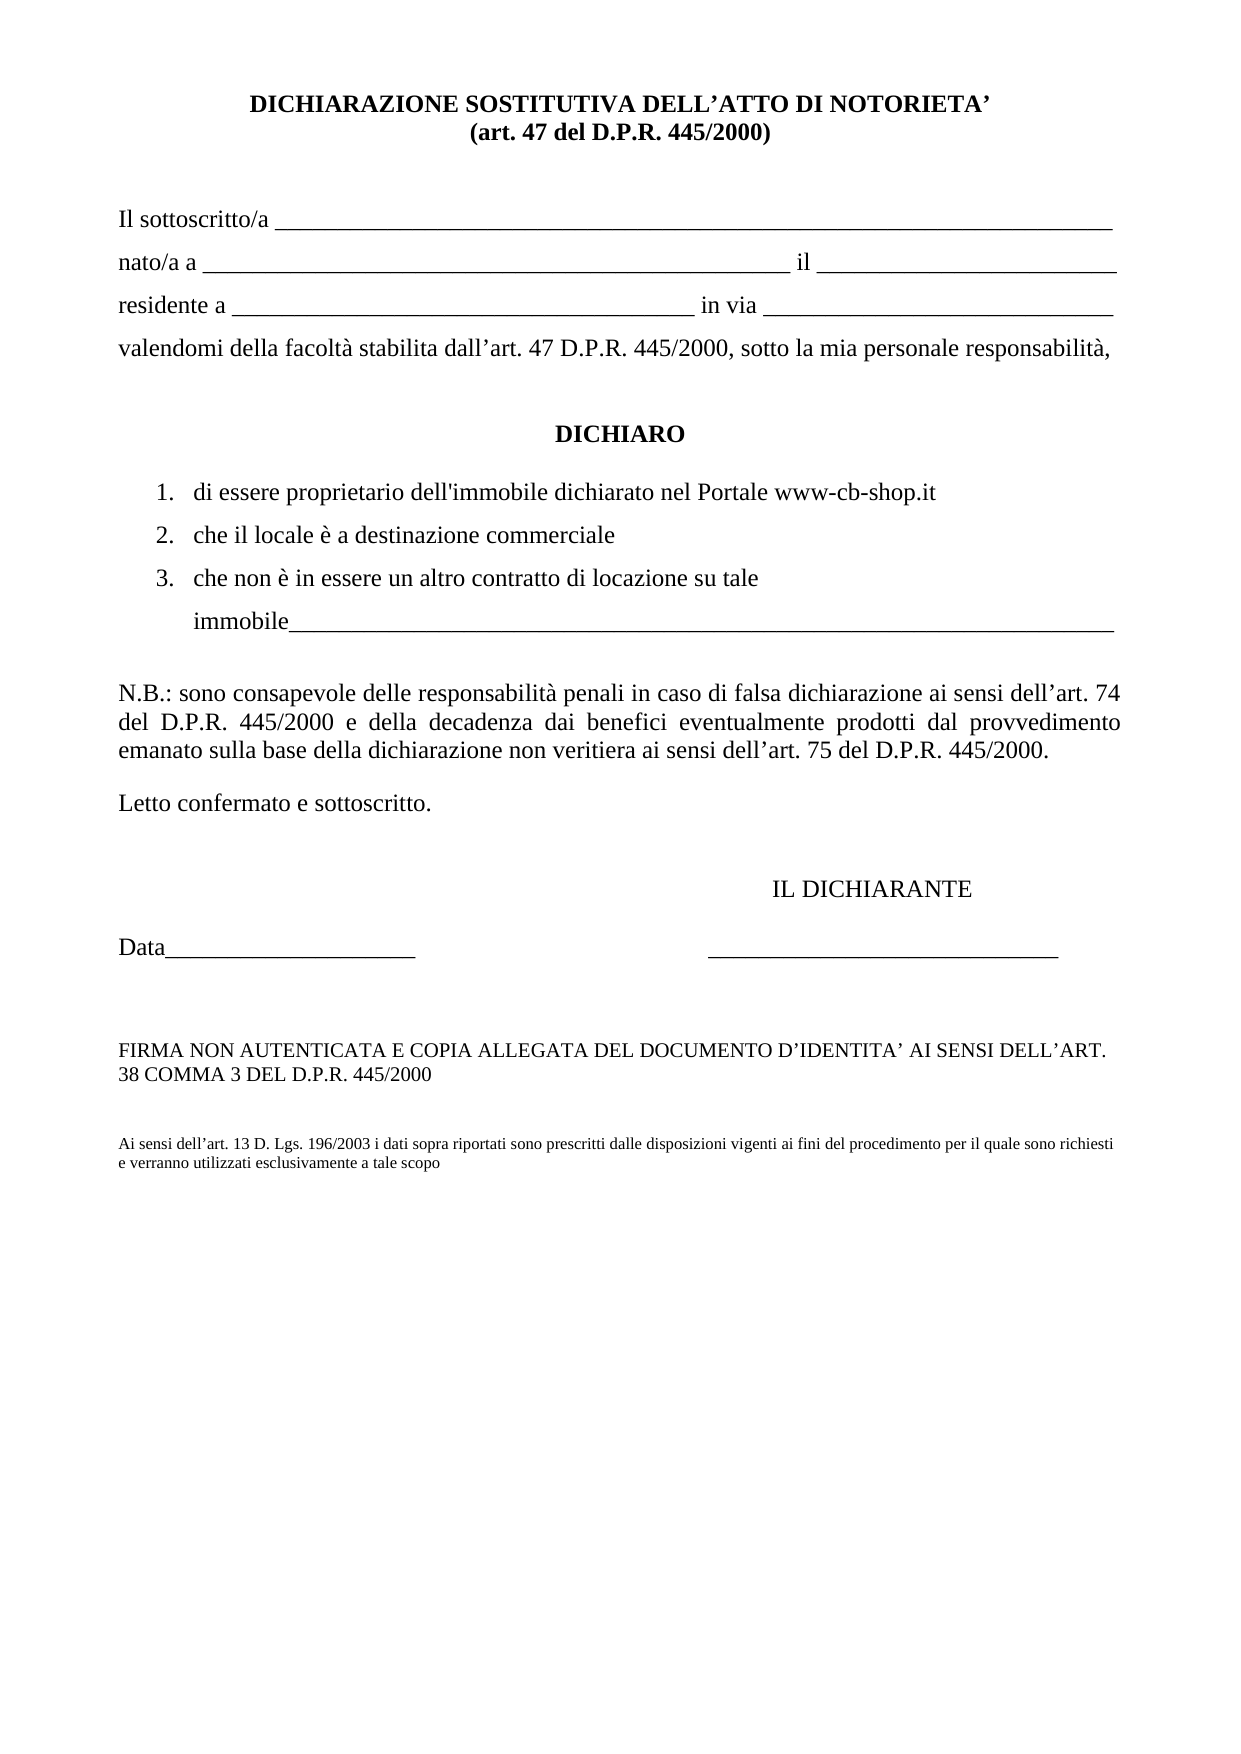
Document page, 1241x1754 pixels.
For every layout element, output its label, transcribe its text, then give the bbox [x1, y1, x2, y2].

text residente a _____________________________________ in via ____________________________ [118, 290, 1122, 319]
text (art. 47 del D.P.R. 445/2000) [118, 117, 1122, 146]
text valendomi della facoltà stabilita dall’art. 47 D.P.R. 445/2000, sotto la mia personale responsabilità, [118, 333, 1122, 362]
text Letto confermato e sottoscritto. [118, 788, 1122, 817]
text DICHIARO [118, 419, 1122, 448]
text N.B.: sono consapevole delle responsabilità penali in caso di falsa dichiarazione ai sensi dell’art. 74 del D.P.R. 445/2000 e della decadenza dai benefici eventualmente prodotti dal provvedimento emanato sulla base della dichiarazione non veritiera ai sensi dell’art. 75 del D.P.R. 445/2000. [118, 678, 1122, 764]
text FIRMA NON AUTENTICATA E COPIA ALLEGATA DEL DOCUMENTO D’IDENTITA’ AI SENSI DELL’ART. 38 COMMA 3 DEL D.P.R. 445/2000 [118, 1038, 1122, 1086]
list di essere proprietario dell'immobile dichiarato nel Portale www-cb-shop.it [156, 477, 1122, 506]
list che non è in essere un altro contratto di locazione su tale immobile__________________________________________________________________ [156, 563, 1122, 635]
text IL DICHIARANTE [118, 874, 1122, 903]
text DICHIARAZIONE SOSTITUTIVA DELL’ATTO DI NOTORIETA’ [118, 89, 1122, 117]
text Il sottoscritto/a ___________________________________________________________________ [118, 204, 1122, 232]
text nato/a a _______________________________________________ il ________________________ [118, 247, 1122, 276]
text Data____________________ ____________________________ [118, 932, 1122, 961]
list che il locale è a destinazione commerciale [156, 520, 1122, 549]
text Ai sensi dell’art. 13 D. Lgs. 196/2003 i dati sopra riportati sono prescritti dalle disposizioni vigenti ai fini del procedimento per il quale sono richiesti e verranno utilizzati esclusivamente a tale scopo [118, 1134, 1122, 1172]
